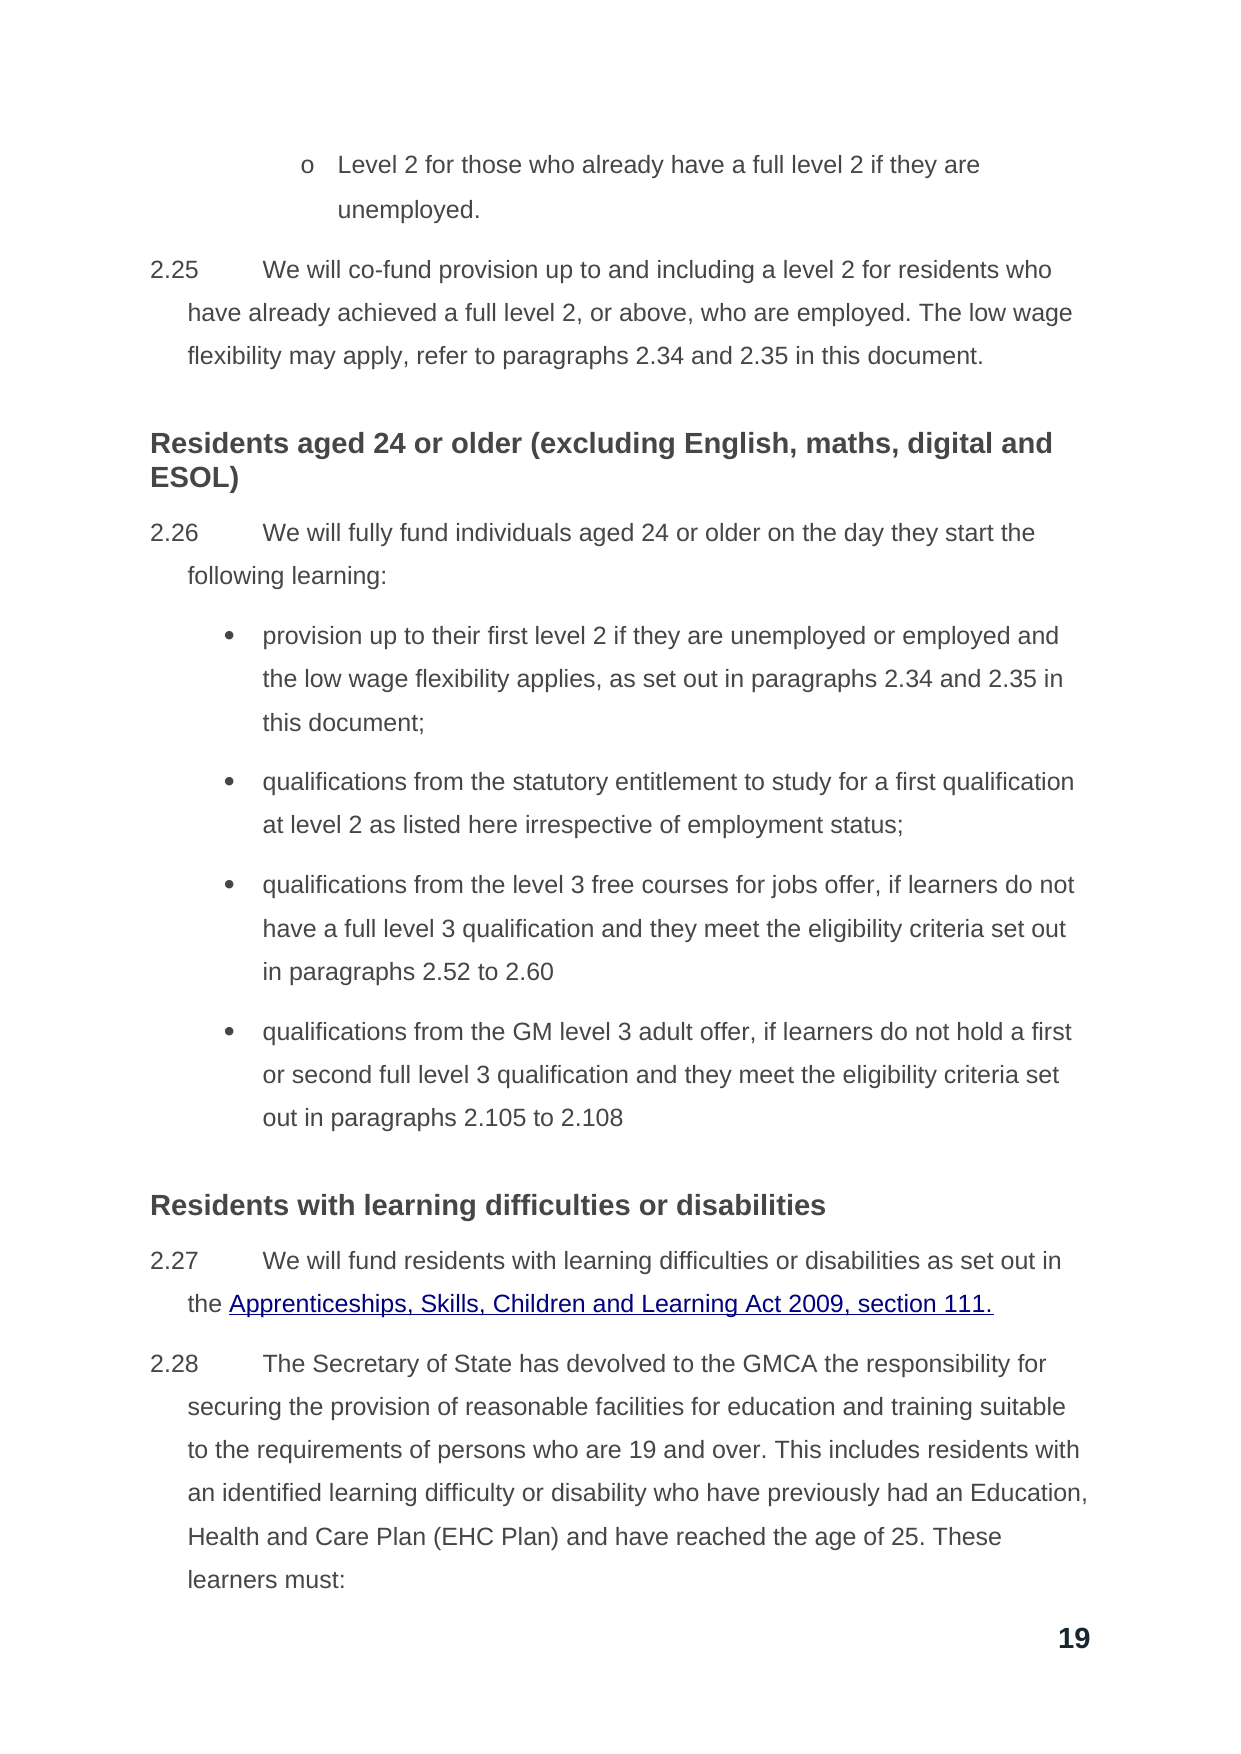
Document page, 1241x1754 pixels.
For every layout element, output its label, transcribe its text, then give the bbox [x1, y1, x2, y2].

text 2.25 We will co-fund provision up to and including a level 2 for residents who have already achieved a full level 2, or above, who are employed. The low wage flexibility may apply, refer to paragraphs 2.34 and 2.35 in this document. [150, 255, 1090, 370]
list Level 2 for those who already have a full level 2 if they are unemployed. [300, 150, 1090, 224]
list qualifications from the statutory entitlement to study for a first qualification at level 2 as listed here irrespective of employment status; [225, 767, 1090, 839]
text 2.28 The Secretary of State has devolved to the GMCA the responsibility for securing the provision of reasonable facilities for education and training suitable to the requirements of persons who are 19 and over. This includes residents with an identified learning difficulty or disability who have previously had an Education, Health and Care Plan (EHC Plan) and have reached the age of 25. These learners must: [150, 1349, 1090, 1593]
list qualifications from the level 3 free courses for jobs offer, if learners do not have a full level 3 qualification and they meet the eligibility criteria set out in paragraphs 2.52 to 2.60 [225, 870, 1090, 985]
subtitle Residents with learning difficulties or disabilities [150, 1188, 1090, 1221]
text 2.26 We will fully fund individuals aged 24 or older on the day they start the following learning: [150, 518, 1090, 590]
list qualifications from the GM level 3 adult offer, if learners do not hold a first or second full level 3 qualification and they meet the eligibility criteria set out in paragraphs 2.105 to 2.108 [225, 1016, 1090, 1132]
text 2.27 We will fund residents with learning difficulties or disabilities as set out in the Apprenticeships, Skills, Children and Learning Act 2009, section 111. [150, 1246, 1090, 1318]
subtitle Residents aged 24 or older (excluding English, maths, digital and ESOL) [150, 426, 1090, 493]
list provision up to their first level 2 if they are unemployed or employed and the low wage flexibility applies, as set out in paragraphs 2.34 and 2.35 in this document; [225, 621, 1090, 736]
